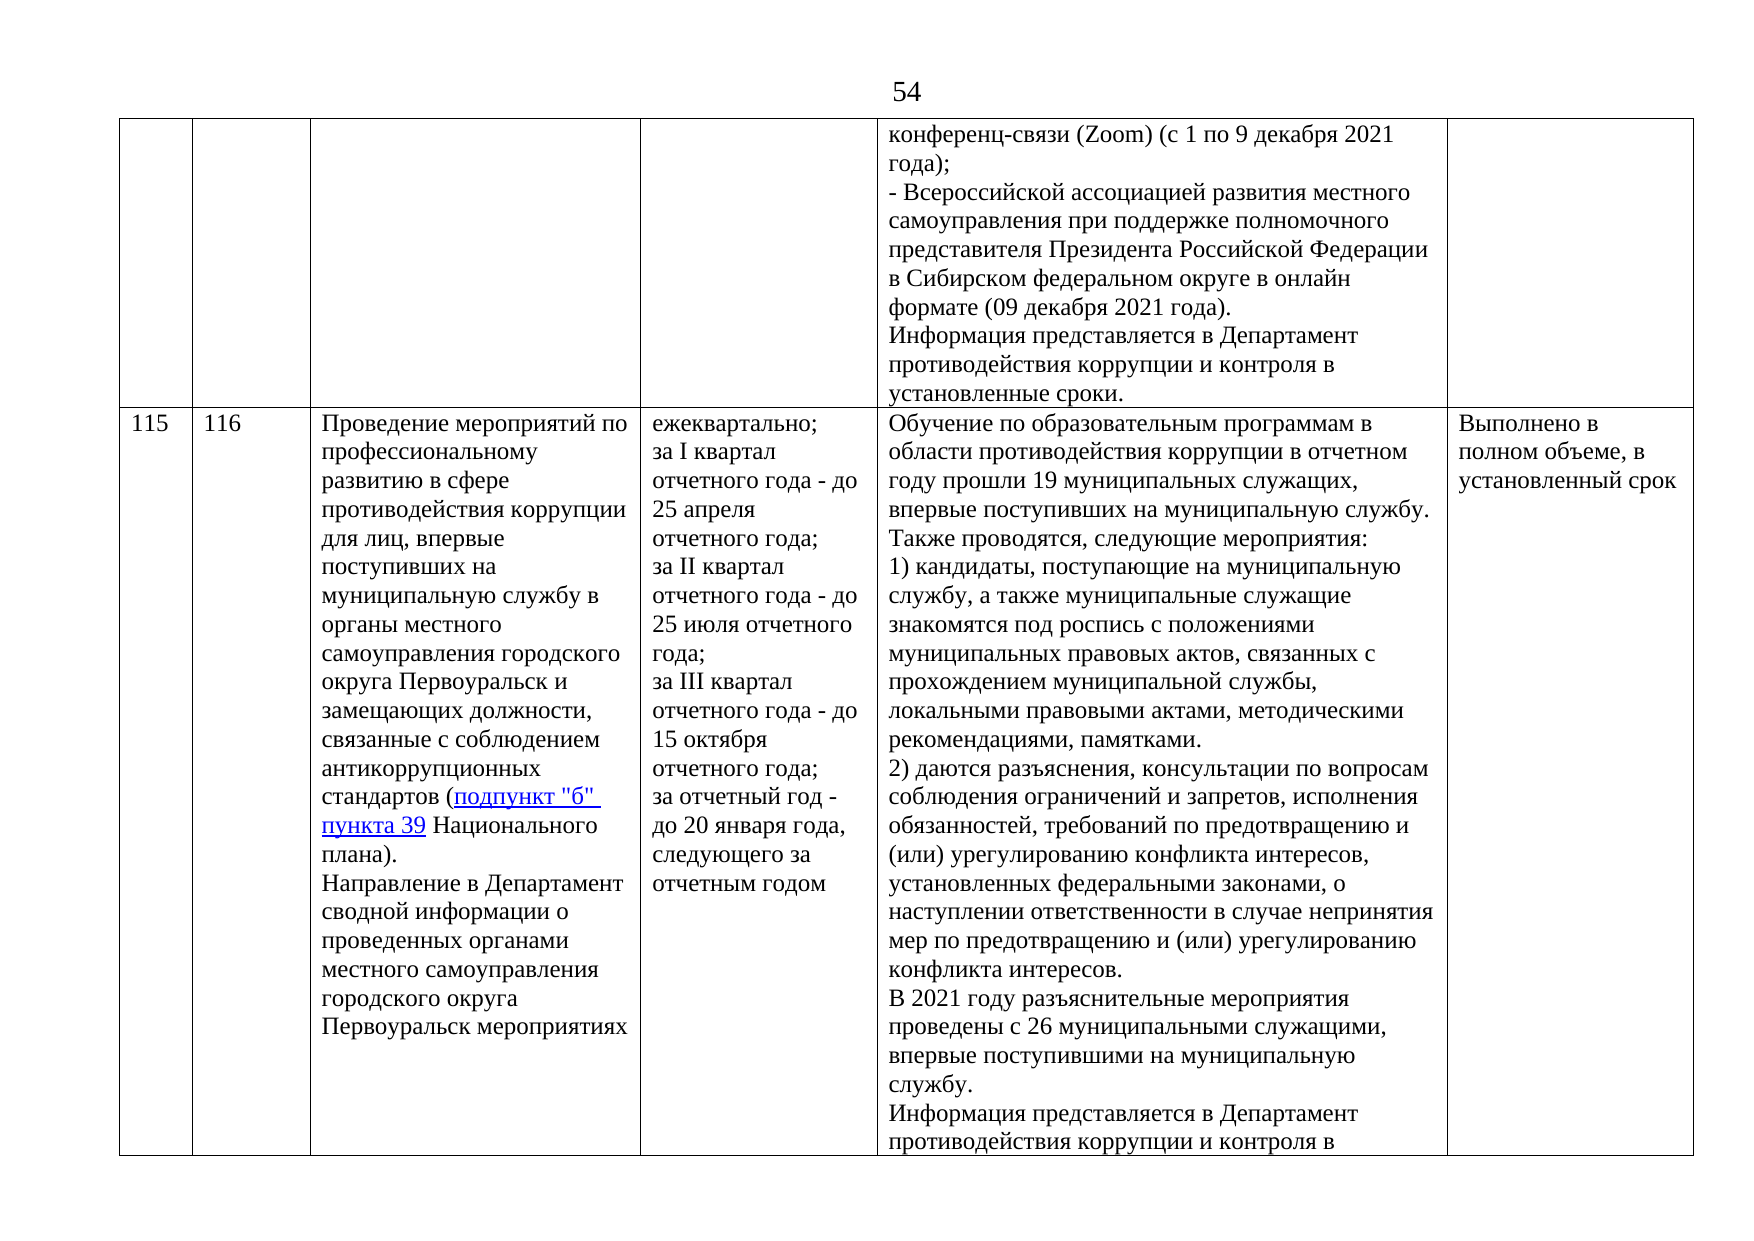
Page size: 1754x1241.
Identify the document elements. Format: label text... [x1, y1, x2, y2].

table_cell ежеквартально; за I квартал отчетного года - до 25 апреля отчетного года; за II квартал отчетного года - до 25 июля отчетного года; за III квартал отчетного года - до 15 октября отчетного года; за отчетный год - до 20 января года, следующего за отчетным годом [641, 408, 877, 1155]
table_cell Проведение мероприятий по профессиональному развитию в сфере противодействия коррупции для лиц, впервые поступивших на муниципальную службу в органы местного самоуправления городского округа Первоуральск и замещающих должности, связанные с соблюдением антикоррупционных стандартов (подпункт "б" пункта 39 Национального плана). Направление в Департамент сводной информации о проведенных органами местного самоуправления городского округа Первоуральск мероприятиях [311, 408, 640, 1155]
table_cell 115 [120, 408, 192, 1155]
table_cell конференц-связи (Zoom) (с 1 по 9 декабря 2021 года); - Всероссийской ассоциацией развития местного самоуправления при поддержке полномочного представителя Президента Российской Федерации в Сибирском федеральном округе в онлайн формате (09 декабря 2021 года). Информация представляется в Департамент противодействия коррупции и контроля в установленные сроки. [878, 119, 1447, 407]
table_cell Выполнено в полном объеме, в установленный срок [1448, 408, 1693, 1155]
table_cell [1448, 119, 1693, 407]
table_cell 116 [193, 408, 310, 1155]
table_cell Обучение по образовательным программам в области противодействия коррупции в отчетном году прошли 19 муниципальных служащих, впервые поступивших на муниципальную службу. Также проводятся, следующие мероприятия: 1) кандидаты, поступающие на муниципальную службу, а также муниципальные служащие знакомятся под роспись с положениями муниципальных правовых актов, связанных с прохождением муниципальной службы, локальными правовыми актами, методическими рекомендациями, памятками. 2) даются разъяснения, консультации по вопросам соблюдения ограничений и запретов, исполнения обязанностей, требований по предотвращению и (или) урегулированию конфликта интересов, установленных федеральными законами, о наступлении ответственности в случае непринятия мер по предотвращению и (или) урегулированию конфликта интересов. В 2021 году разъяснительные мероприятия проведены с 26 муниципальными служащими, впервые поступившими на муниципальную службу. Информация представляется в Департамент противодействия коррупции и контроля в [878, 408, 1447, 1155]
table_cell [120, 119, 192, 407]
table_cell [641, 119, 877, 407]
table_cell [311, 119, 640, 407]
table_cell [193, 119, 310, 407]
